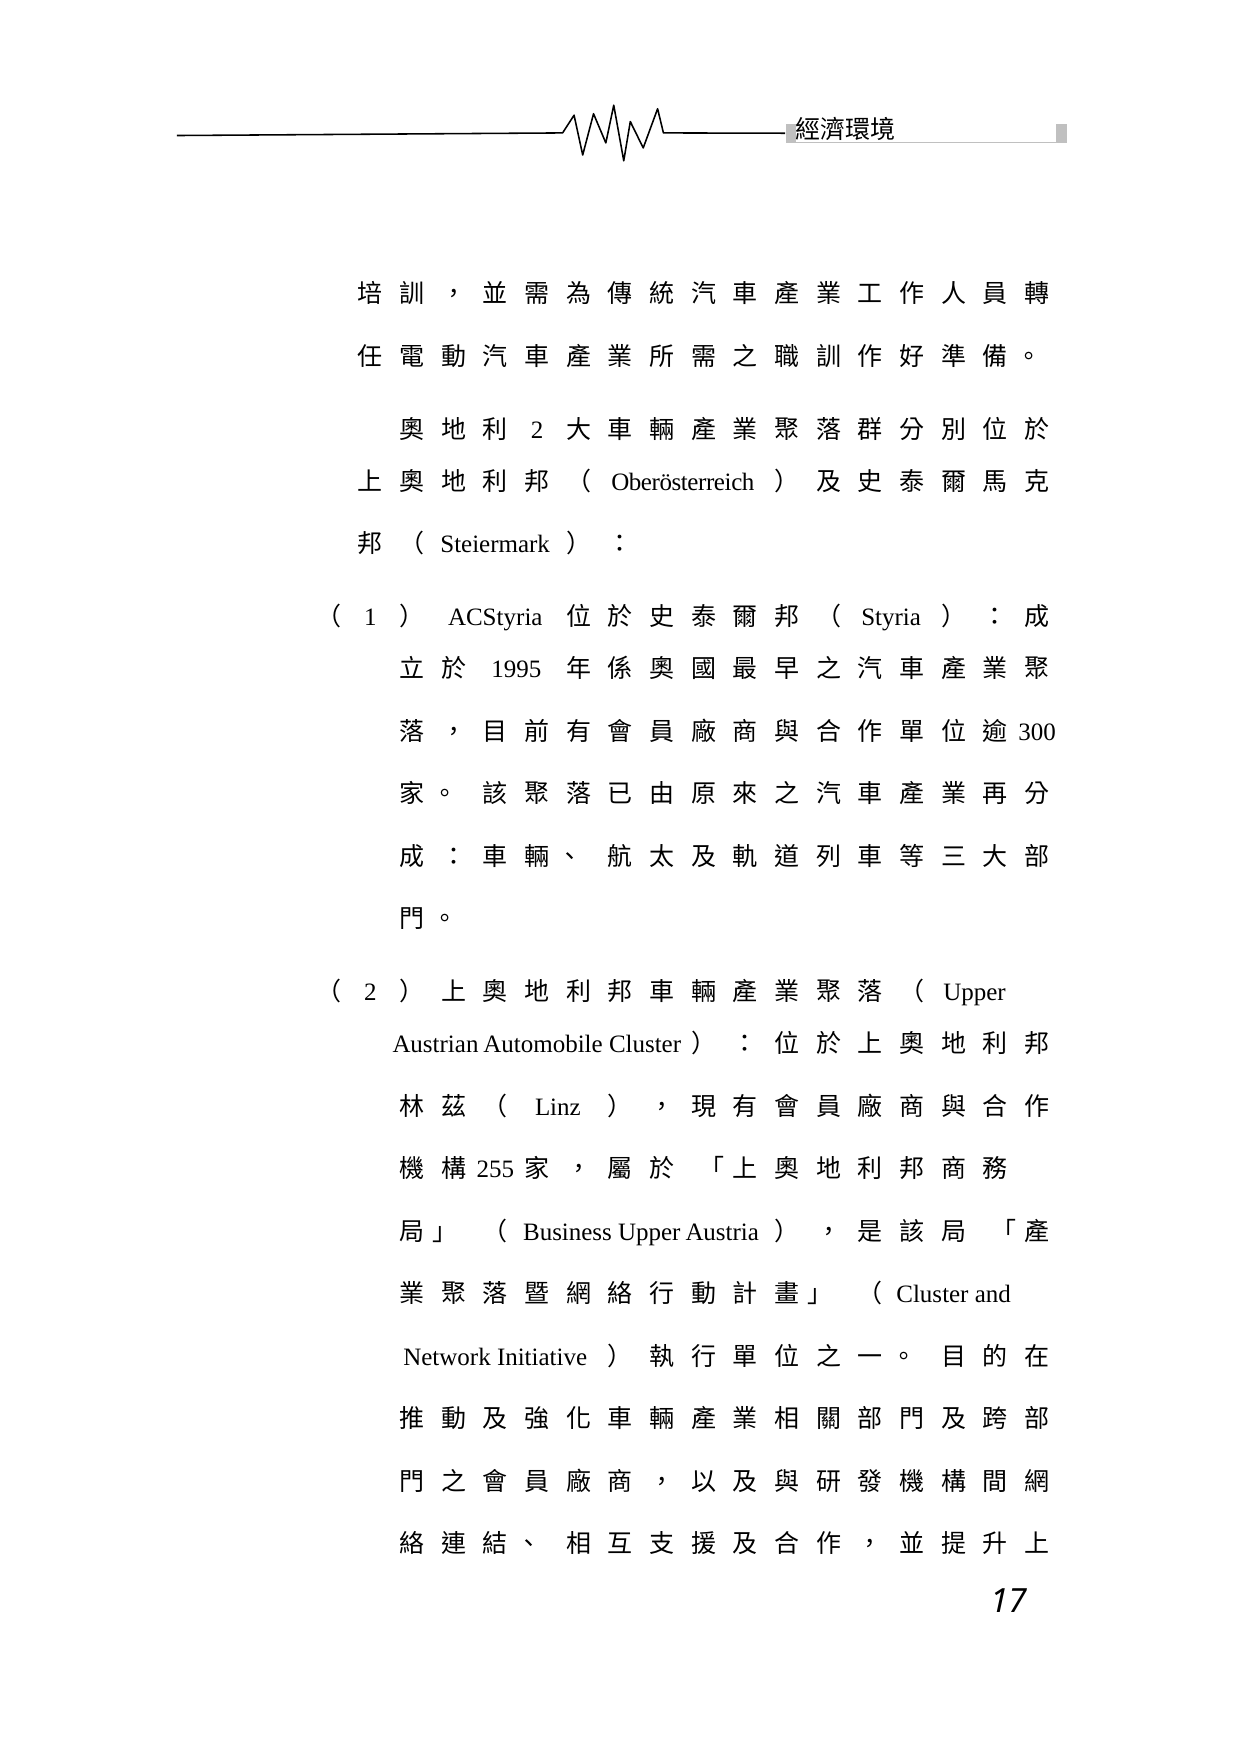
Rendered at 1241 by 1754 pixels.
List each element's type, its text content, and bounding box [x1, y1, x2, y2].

text 培訓，並需為傳統汽車產業工作人員轉任電動汽車產業所需之職訓作好準備。 [330, 250, 1058, 375]
text （1）ACStyria位於史泰爾邦（Styria）：成立於1995年係奧國最早之汽車產業聚落，目前有會員廠商與合作單位逾300家。該聚落已由原來之汽車產業再分成：車輛、航太及軌道列車等三大部門。 [306, 563, 1058, 938]
text 奧地利2大車輛產業聚落群分別位於上奧地利邦（Oberösterreich）及史泰爾馬克邦（Steiermark）： [330, 375, 1058, 563]
text （2）上奧地利邦車輛產業聚落（Upper Austrian Automobile Cluster）：位於上奧地利邦林茲（Linz），現有會員廠商與合作機構255家，屬於「上奧地利邦商務局」（Business Upper Austria），是該局「產業聚落暨網絡行動計畫」（Cluster and Network Initiative）執行單位之一。目的在推動及強化車輛產業相關部門及跨部門之會員廠商，以及與研發機構間網絡連結、相互支援及合作，並提升上 [306, 938, 1058, 1563]
